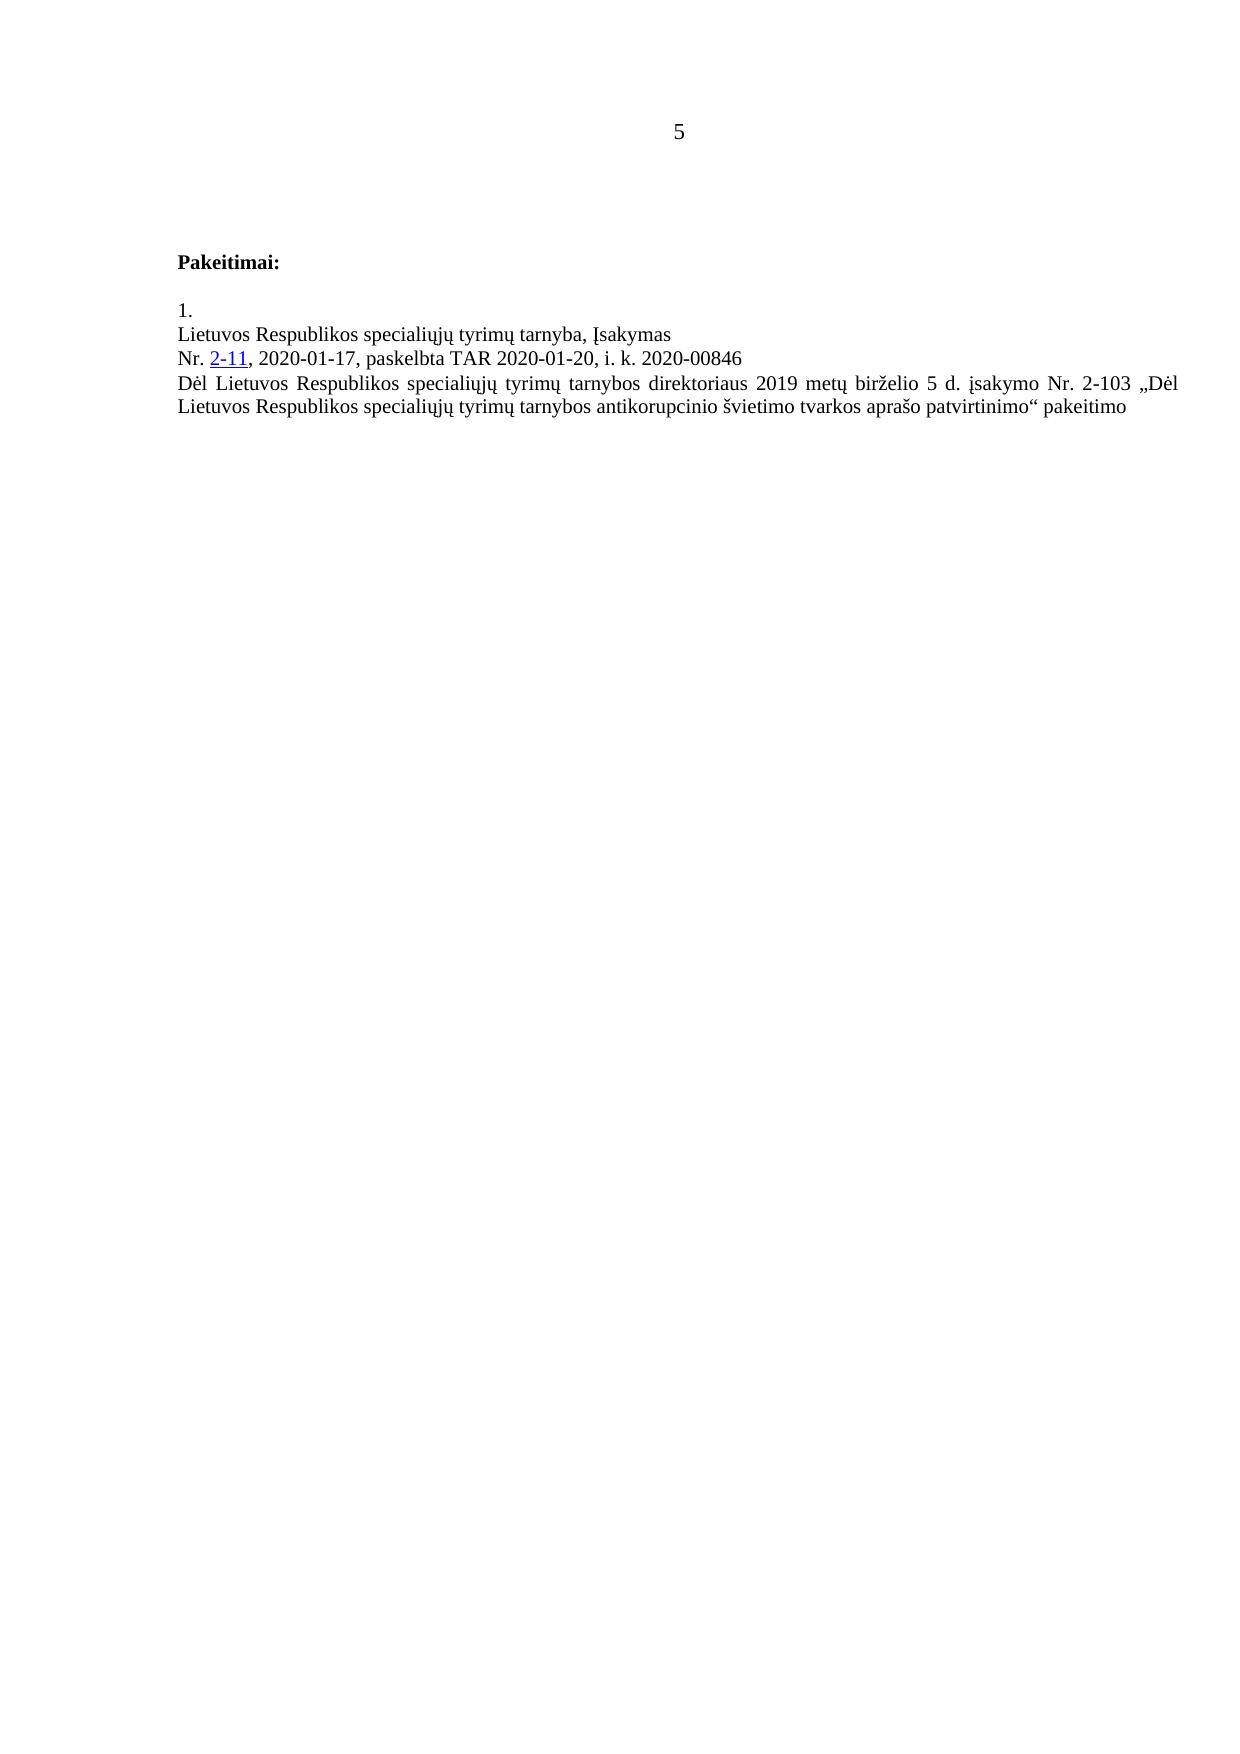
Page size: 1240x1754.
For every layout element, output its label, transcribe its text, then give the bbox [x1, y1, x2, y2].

text Pakeitimai: [177, 250, 1181, 274]
text Lietuvos Respublikos specialiųjų tyrimų tarnyba, Įsakymas [177, 322, 1181, 346]
text 1. [177, 298, 1181, 322]
text Nr. 2-11, 2020-01-17, paskelbta TAR 2020-01-20, i. k. 2020-00846 [177, 346, 1181, 370]
text Dėl Lietuvos Respublikos specialiųjų tyrimų tarnybos direktoriaus 2019 metų birželio 5 d. įsakymo Nr. 2-103 „Dėl Lietuvos Respublikos specialiųjų tyrimų tarnybos antikorupcinio švietimo tvarkos aprašo patvirtinimo“ pakeitimo [177, 370, 1181, 418]
